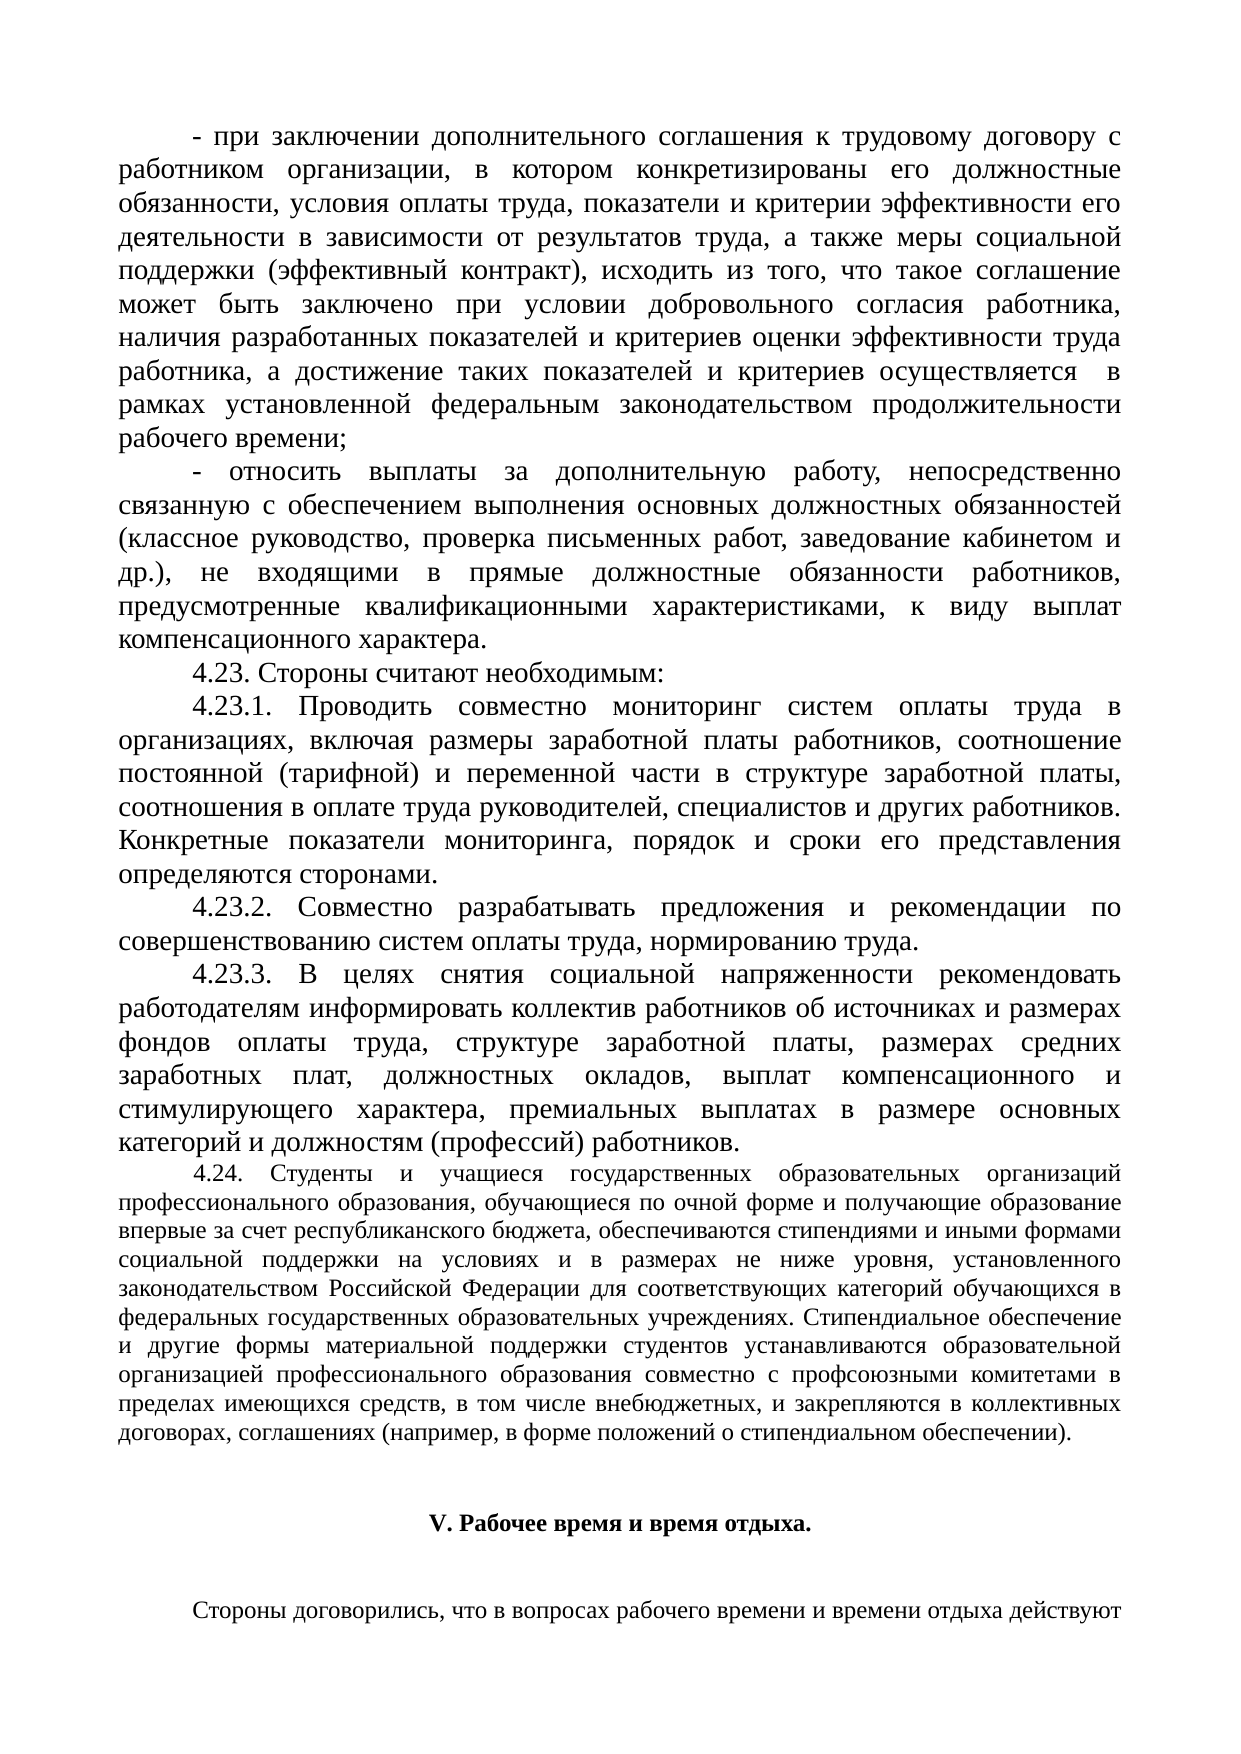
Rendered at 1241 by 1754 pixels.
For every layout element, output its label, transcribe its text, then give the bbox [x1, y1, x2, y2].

text 4.23.3. В целях снятия социальной напряженности рекомендовать работодателям информировать коллектив работников об источниках и размерах фондов оплаты труда, структуре заработной платы, размерах средних заработных плат, должностных окладов, выплат компенсационного и стимулирующего характера, премиальных выплатах в размере основных категорий и должностям (профессий) работников. [118, 957, 1122, 1158]
text 4.23. Стороны считают необходимым: [118, 655, 1122, 688]
text 4.24. Студенты и учащиеся государственных образовательных организаций профессионального образования, обучающиеся по очной форме и получающие образование впервые за счет республиканского бюджета, обеспечиваются стипендиями и иными формами социальной поддержки на условиях и в размерах не ниже уровня, установленного законодательством Российской Федерации для соответствующих категорий обучающихся в федеральных государственных образовательных учреждениях. Стипендиальное обеспечение и другие формы материальной поддержки студентов устанавливаются образовательной организацией профессионального образования совместно с профсоюзными комитетами в пределах имеющихся средств, в том числе внебюджетных, и закрепляются в коллективных договорах, соглашениях (например, в форме положений о стипендиальном обеспечении). [118, 1158, 1122, 1445]
text - при заключении дополнительного соглашения к трудовому договору с работником организации, в котором конкретизированы его должностные обязанности, условия оплаты труда, показатели и критерии эффективности его деятельности в зависимости от результатов труда, а также меры социальной поддержки (эффективный контракт), исходить из того, что такое соглашение может быть заключено при условии добровольного согласия работника, наличия разработанных показателей и критериев оценки эффективности труда работника, а достижение таких показателей и критериев осуществляется в рамках установленной федеральным законодательством продолжительности рабочего времени; [118, 118, 1122, 453]
text 4.23.1. Проводить совместно мониторинг систем оплаты труда в организациях, включая размеры заработной платы работников, соотношение постоянной (тарифной) и переменной части в структуре заработной платы, соотношения в оплате труда руководителей, специалистов и других работников. Конкретные показатели мониторинга, порядок и сроки его представления определяются сторонами. [118, 688, 1122, 889]
text V. Рабочее время и время отдыха. [118, 1508, 1122, 1537]
text 4.23.2. Совместно разрабатывать предложения и рекомендации по совершенствованию систем оплаты труда, нормированию труда. [118, 889, 1122, 957]
text - относить выплаты за дополнительную работу, непосредственно связанную с обеспечением выполнения основных должностных обязанностей (классное руководство, проверка письменных работ, заведование кабинетом и др.), не входящими в прямые должностные обязанности работников, предусмотренные квалификационными характеристиками, к виду выплат компенсационного характера. [118, 453, 1122, 655]
text Стороны договорились, что в вопросах рабочего времени и времени отдыха действуют [118, 1595, 1122, 1623]
